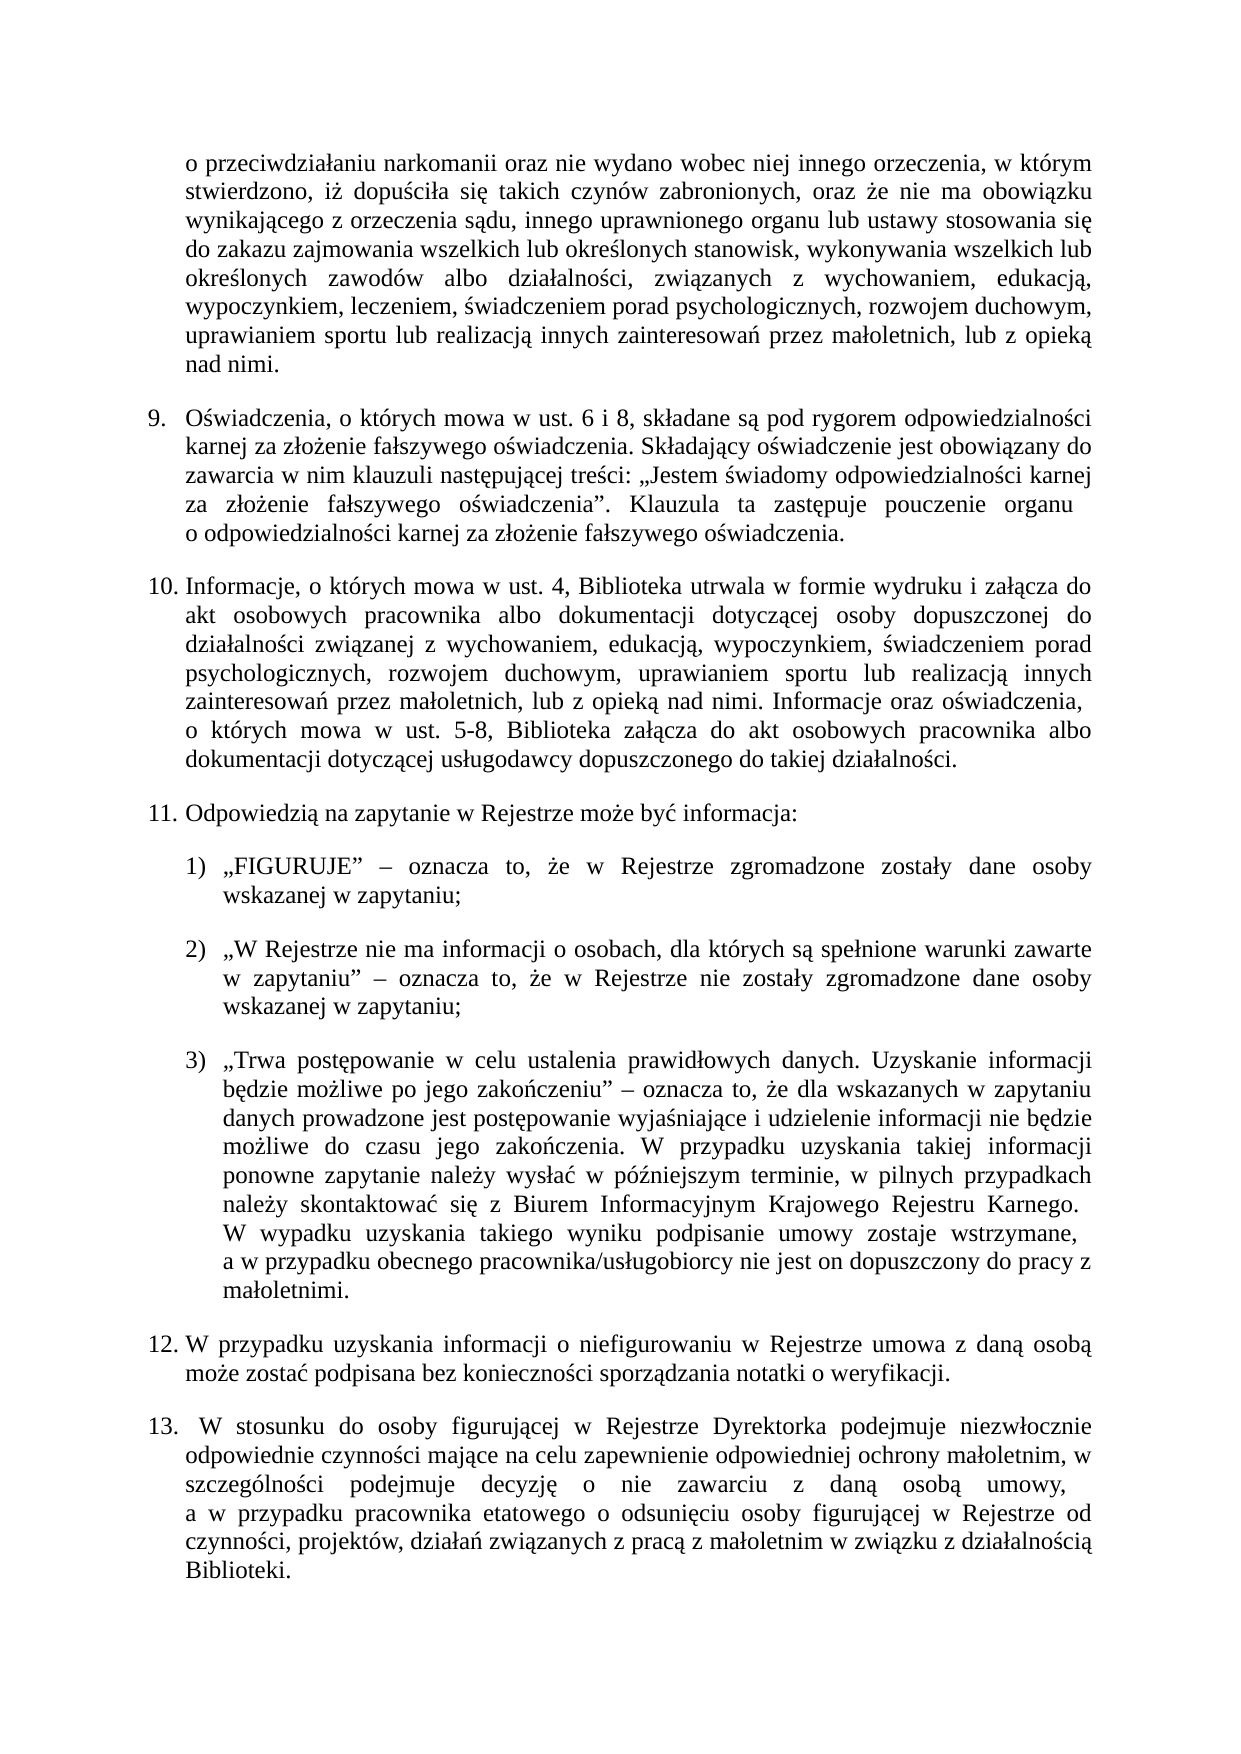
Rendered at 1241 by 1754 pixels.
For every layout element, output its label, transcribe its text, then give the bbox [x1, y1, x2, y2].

list o przeciwdziałaniu narkomanii oraz nie wydano wobec niej innego orzeczenia, w którym stwierdzono, iż dopuściła się takich czynów zabronionych, oraz że nie ma obowiązku wynikającego z orzeczenia sądu, innego uprawnionego organu lub ustawy stosowania się do zakazu zajmowania wszelkich lub określonych stanowisk, wykonywania wszelkich lub określonych zawodów albo działalności, związanych z wychowaniem, edukacją, wypoczynkiem, leczeniem, świadczeniem porad psychologicznych, rozwojem duchowym, uprawianiem sportu lub realizacją innych zainteresowań przez małoletnich, lub z opieką nad nimi. [148, 148, 1093, 378]
list „W Rejestrze nie ma informacji o osobach, dla których są spełnione warunki zawarte w zapytaniu” – oznacza to, że w Rejestrze nie zostały zgromadzone dane osoby wskazanej w zapytaniu; [185, 934, 1093, 1020]
list „FIGURUJE” – oznacza to, że w Rejestrze zgromadzone zostały dane osoby wskazanej w zapytaniu; [185, 851, 1093, 909]
list Odpowiedzią na zapytanie w Rejestrze może być informacja: [148, 798, 1093, 826]
list Oświadczenia, o których mowa w ust. 6 i 8, składane są pod rygorem odpowiedzialności karnej za złożenie fałszywego oświadczenia. Składający oświadczenie jest obowiązany do zawarcia w nim klauzuli następującej treści: „Jestem świadomy odpowiedzialności karnej za złożenie fałszywego oświadczenia”. Klauzula ta zastępuje pouczenie organu o odpowiedzialności karnej za złożenie fałszywego oświadczenia. [148, 403, 1093, 546]
list W stosunku do osoby figurującej w Rejestrze Dyrektorka podejmuje niezwłocznie odpowiednie czynności mające na celu zapewnienie odpowiedniej ochrony małoletnim, w szczególności podejmuje decyzję o nie zawarciu z daną osobą umowy, a w przypadku pracownika etatowego o odsunięciu osoby figurującej w Rejestrze od czynności, projektów, działań związanych z pracą z małoletnim w związku z działalnością Biblioteki. [148, 1411, 1093, 1584]
list Informacje, o których mowa w ust. 4, Biblioteka utrwala w formie wydruku i załącza do akt osobowych pracownika albo dokumentacji dotyczącej osoby dopuszczonej do działalności związanej z wychowaniem, edukacją, wypoczynkiem, świadczeniem porad psychologicznych, rozwojem duchowym, uprawianiem sportu lub realizacją innych zainteresowań przez małoletnich, lub z opieką nad nimi. Informacje oraz oświadczenia, o których mowa w ust. 5-8, Biblioteka załącza do akt osobowych pracownika albo dokumentacji dotyczącej usługodawcy dopuszczonego do takiej działalności. [148, 571, 1093, 773]
list W przypadku uzyskania informacji o niefigurowaniu w Rejestrze umowa z daną osobą może zostać podpisana bez konieczności sporządzania notatki o weryfikacji. [148, 1329, 1093, 1386]
list „Trwa postępowanie w celu ustalenia prawidłowych danych. Uzyskanie informacji będzie możliwe po jego zakończeniu” – oznacza to, że dla wskazanych w zapytaniu danych prowadzone jest postępowanie wyjaśniające i udzielenie informacji nie będzie możliwe do czasu jego zakończenia. W przypadku uzyskania takiej informacji ponowne zapytanie należy wysłać w późniejszym terminie, w pilnych przypadkach należy skontaktować się z Biurem Informacyjnym Krajowego Rejestru Karnego. W wypadku uzyskania takiego wyniku podpisanie umowy zostaje wstrzymane, a w przypadku obecnego pracownika/usługobiorcy nie jest on dopuszczony do pracy z małoletnimi. [185, 1045, 1093, 1304]
